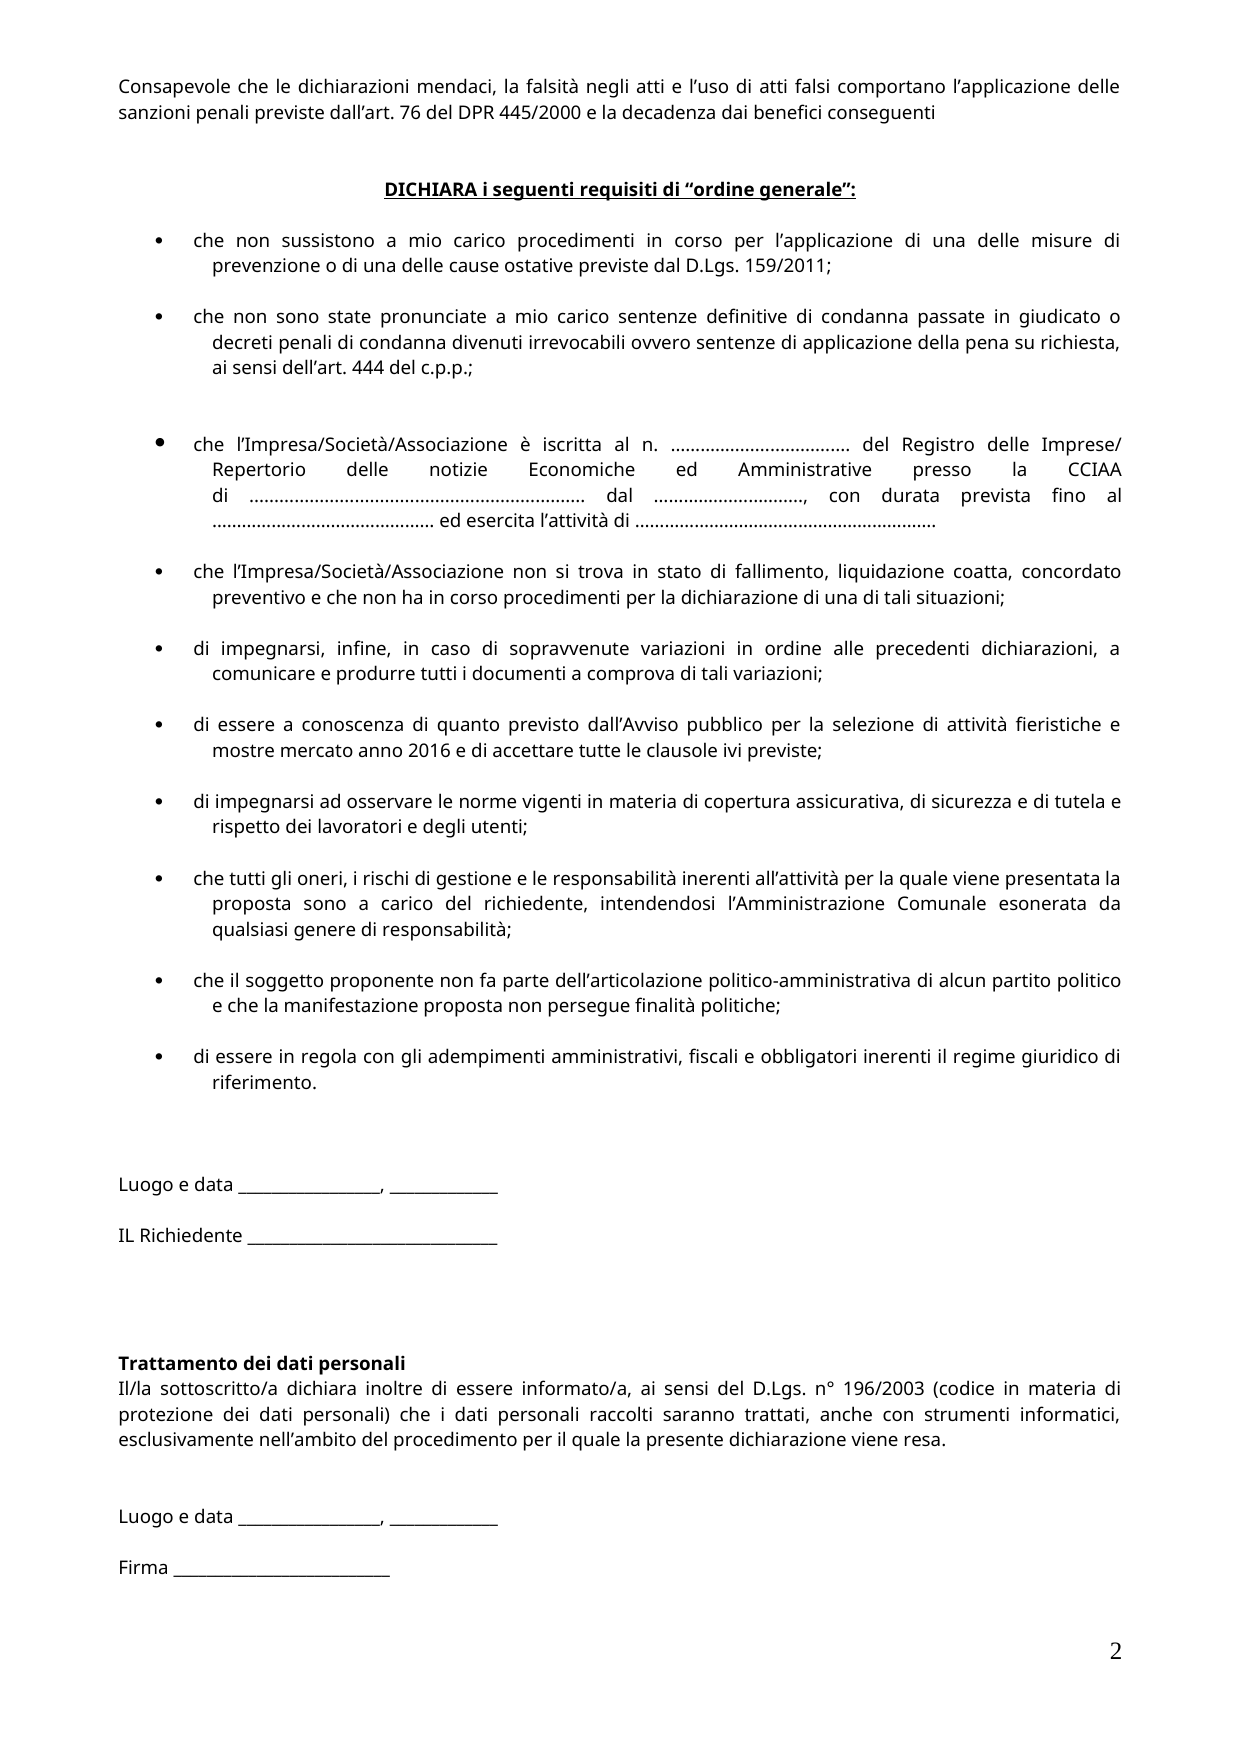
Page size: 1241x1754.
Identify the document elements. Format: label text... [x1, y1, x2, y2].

list di impegnarsi ad osservare le norme vigenti in materia di copertura assicurativa, di sicurezza e di tutela e rispetto dei lavoratori e degli utenti; [156, 788, 1122, 839]
text IL Richiedente ______________________________ [118, 1222, 1122, 1248]
text Consapevole che le dichiarazioni mendaci, la falsità negli atti e l’uso di atti falsi comportano l’applicazione delle sanzioni penali previste dall’art. 76 del DPR 445/2000 e la decadenza dai benefici conseguenti [118, 74, 1122, 125]
list di essere a conoscenza di quanto previsto dall’Avviso pubblico per la selezione di attività fieristiche e mostre mercato anno 2016 e di accettare tutte le clausole ivi previste; [156, 712, 1122, 763]
text Firma __________________________ [118, 1554, 1122, 1579]
text Luogo e data _________________, _____________ [118, 1171, 1122, 1197]
list che tutti gli oneri, i rischi di gestione e le responsabilità inerenti all’attività per la quale viene presentata la proposta sono a carico del richiedente, intendendosi l’Amministrazione Comunale esonerata da qualsiasi genere di responsabilità; [156, 865, 1122, 941]
text Il/la sottoscritto/a dichiara inoltre di essere informato/a, ai sensi del D.Lgs. n° 196/2003 (codice in materia di protezione dei dati personali) che i dati personali raccolti saranno trattati, anche con strumenti informatici, esclusivamente nell’ambito del procedimento per il quale la presente dichiarazione viene resa. [118, 1375, 1122, 1452]
list che non sono state pronunciate a mio carico sentenze definitive di condanna passate in giudicato o decreti penali di condanna divenuti irrevocabili ovvero sentenze di applicazione della pena su richiesta, ai sensi dell’art. 444 del c.p.p.; [156, 303, 1122, 380]
list che l’Impresa/Società/Associazione è iscritta al n. …………........................ del Registro delle Imprese/ Repertorio delle notizie Economiche ed Amministrative presso la CCIAA di ................................................................... dal …………........…......., con durata prevista fino al ……………………………………… ed esercita l’attività di ……………………………………………………. [156, 431, 1122, 533]
text Trattamento dei dati personali [118, 1350, 1122, 1375]
list di essere in regola con gli adempimenti amministrativi, fiscali e obbligatori inerenti il regime giuridico di riferimento. [156, 1043, 1122, 1094]
list che il soggetto proponente non fa parte dell’articolazione politico-amministrativa di alcun partito politico e che la manifestazione proposta non persegue finalità politiche; [156, 967, 1122, 1018]
text Luogo e data _________________, _____________ [118, 1503, 1122, 1528]
list che non sussistono a mio carico procedimenti in corso per l’applicazione di una delle misure di prevenzione o di una delle cause ostative previste dal D.Lgs. 159/2011; [156, 227, 1122, 278]
list di impegnarsi, infine, in caso di sopravvenute variazioni in ordine alle precedenti dichiarazioni, a comunicare e produrre tutti i documenti a comprova di tali variazioni; [156, 635, 1122, 686]
list che l’Impresa/Società/Associazione non si trova in stato di fallimento, liquidazione coatta, concordato preventivo e che non ha in corso procedimenti per la dichiarazione di una di tali situazioni; [156, 559, 1122, 610]
text DICHIARA i seguenti requisiti di “ordine generale”: [118, 176, 1122, 201]
